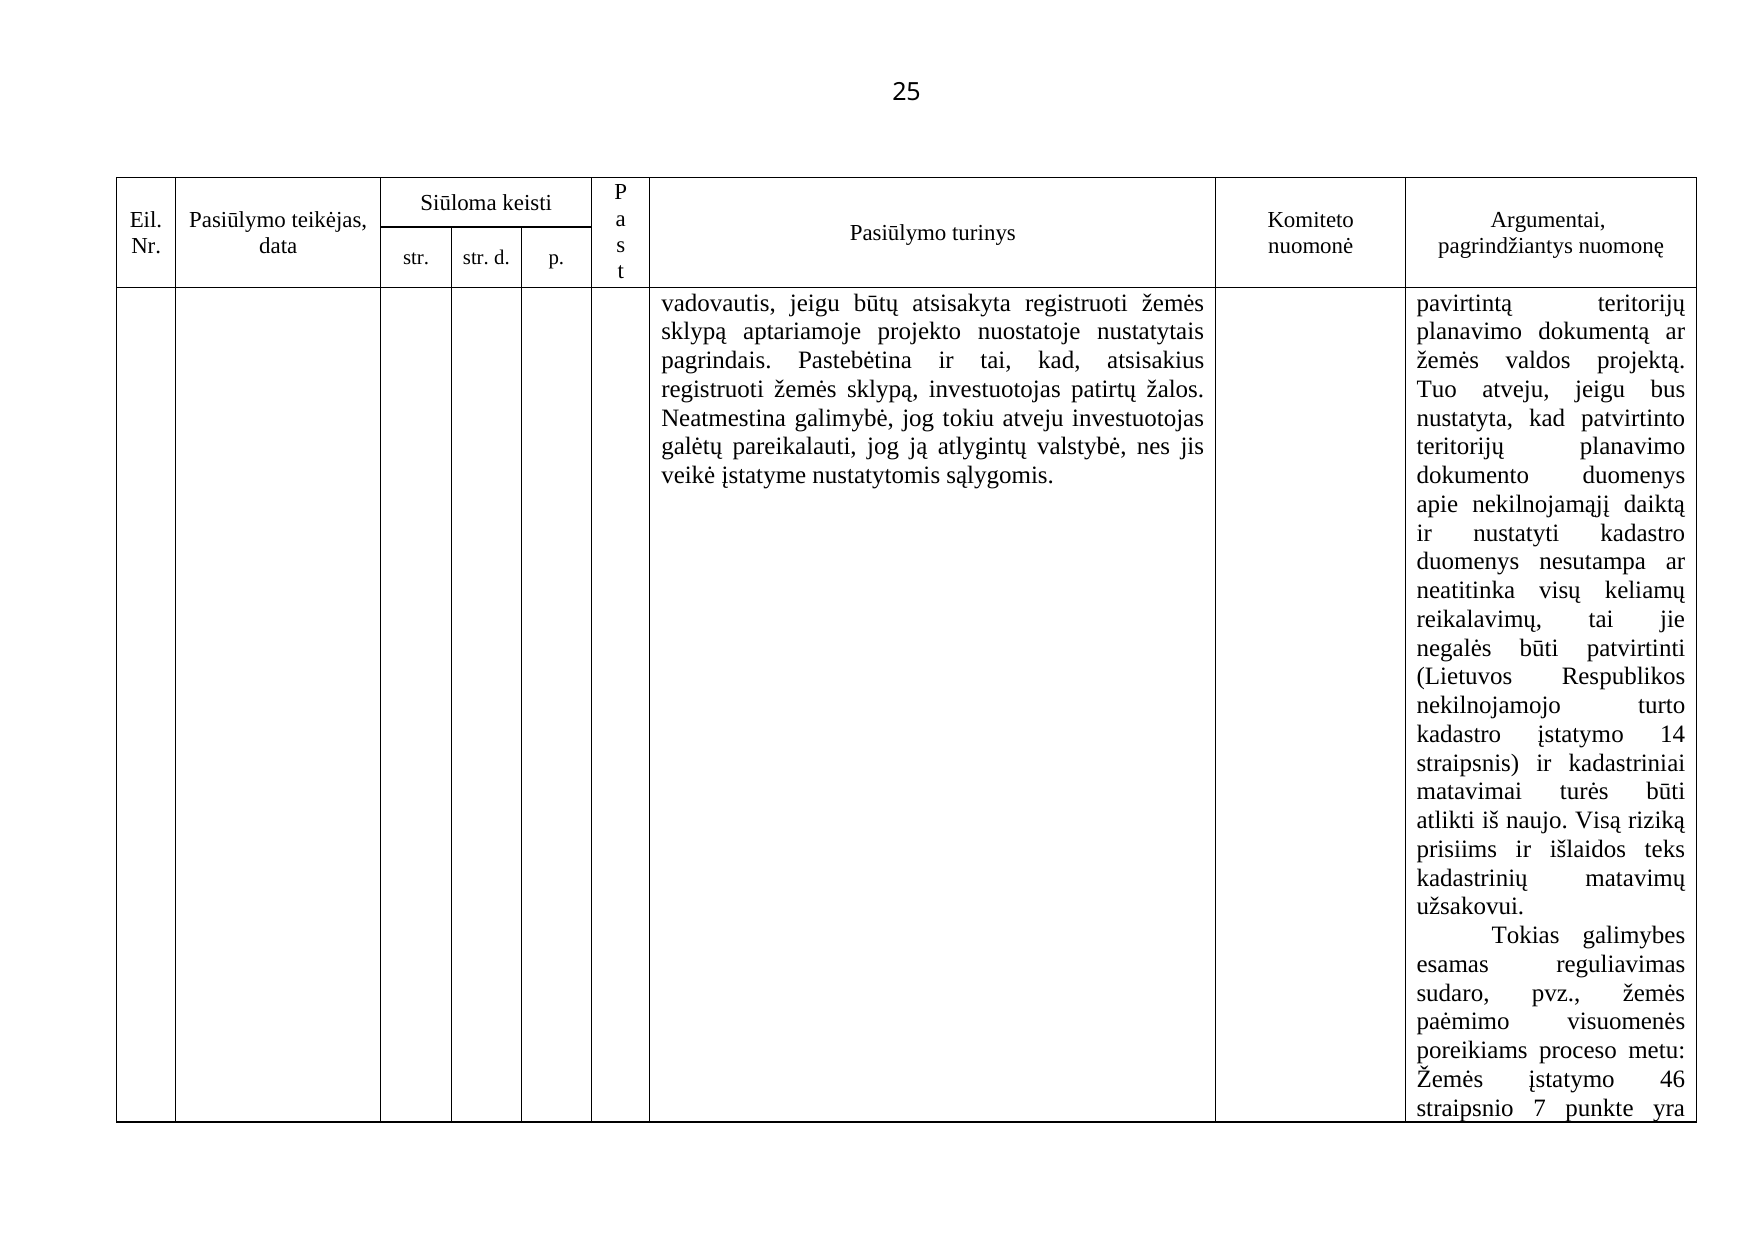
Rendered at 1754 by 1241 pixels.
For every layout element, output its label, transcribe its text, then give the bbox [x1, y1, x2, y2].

table_cell str. [381, 228, 451, 287]
table_cell p. [522, 228, 591, 287]
table_cell [117, 288, 175, 1121]
table_header Siūloma keisti [381, 178, 591, 226]
table_cell [381, 288, 451, 1121]
table_header Pasiūlymo teikėjas, data [176, 178, 380, 287]
table_cell [452, 288, 521, 1121]
table_header Argumentai, pagrindžiantys nuomonę [1406, 178, 1696, 287]
table_cell str. d. [452, 228, 521, 287]
table_cell vadovautis, jeigu būtų atsisakyta registruoti žemės sklypą aptariamoje projekto nuostatoje nustatytais pagrindais. Pastebėtina ir tai, kad, atsisakius registruoti žemės sklypą, investuotojas patirtų žalos. Neatmestina galimybė, jog tokiu atveju investuotojas galėtų pareikalauti, jog ją atlygintų valstybė, nes jis veikė įstatyme nustatytomis sąlygomis. [650, 288, 1215, 1121]
table_cell [592, 288, 649, 1121]
table_cell [522, 288, 591, 1121]
table_header Komiteto nuomonė [1216, 178, 1405, 287]
table_cell [176, 288, 380, 1121]
table_header Pastabos [592, 178, 649, 287]
table_cell pavirtintą teritorijų planavimo dokumentą ar žemės valdos projektą. Tuo atveju, jeigu bus nustatyta, kad patvirtinto teritorijų planavimo dokumento duomenys apie nekilnojamąjį daiktą ir nustatyti kadastro duomenys nesutampa ar neatitinka visų keliamų reikalavimų, tai jie negalės būti patvirtinti (Lietuvos Respublikos nekilnojamojo turto kadastro įstatymo 14 straipsnis) ir kadastriniai matavimai turės būti atlikti iš naujo. Visą riziką prisiims ir išlaidos teks kadastrinių matavimų užsakovui. Tokias galimybes esamas reguliavimas sudaro, pvz., žemės paėmimo visuomenės poreikiams proceso metu: Žemės įstatymo 46 straipsnio 7 punkte yra [1406, 288, 1696, 1121]
table_header Pasiūlymo turinys [650, 178, 1215, 287]
table_header Eil. Nr. [117, 178, 175, 287]
table_cell [1216, 288, 1405, 1121]
